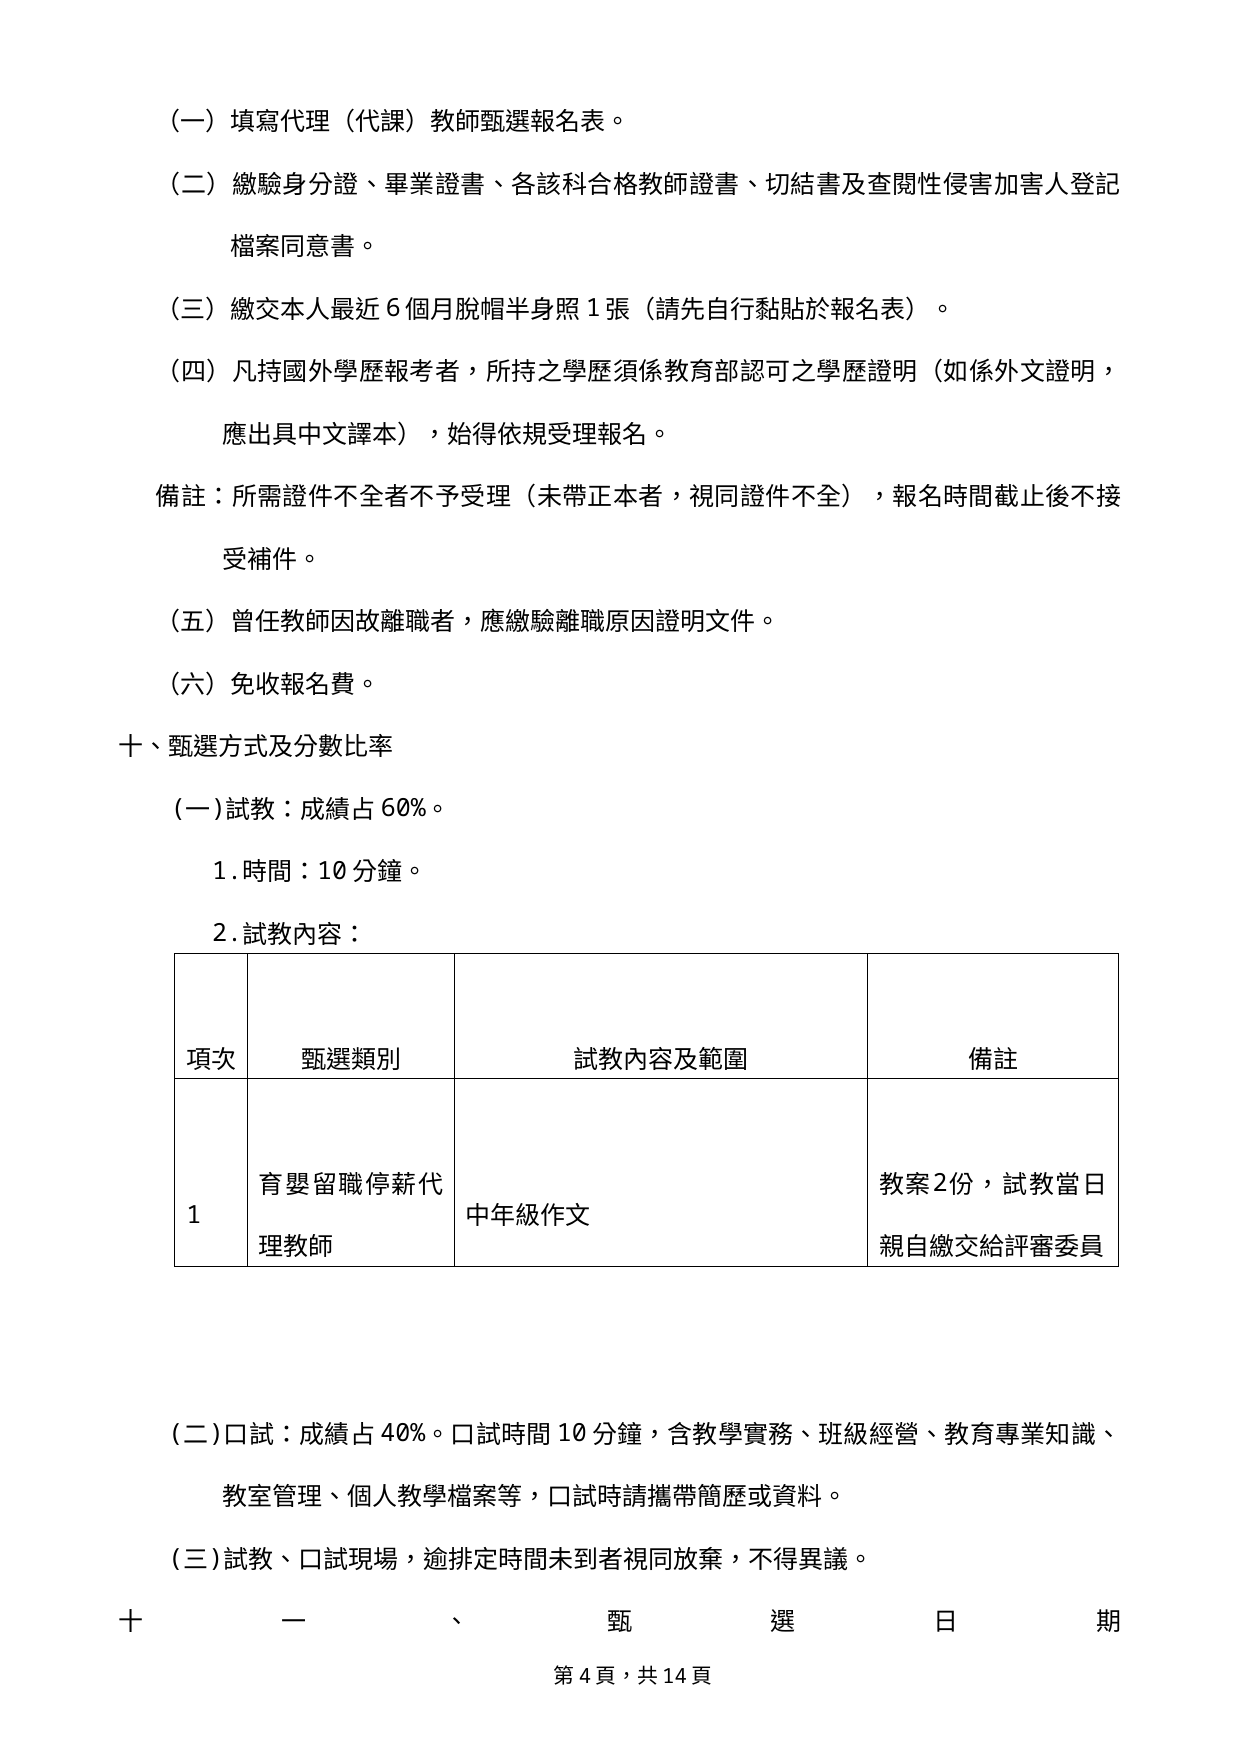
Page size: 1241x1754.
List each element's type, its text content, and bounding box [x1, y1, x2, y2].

text 2.試教內容： [212, 891, 1122, 953]
text （三）繳交本人最近6個月脫帽半身照1張（請先自行黏貼於報名表）。 [156, 266, 1122, 328]
table_cell 育嬰留職停薪代理教師 [248, 1079, 454, 1266]
text 備註：所需證件不全者不予受理（未帶正本者，視同證件不全），報名時間截止後不接受補件。 [156, 453, 1122, 578]
text (一)試教：成績占60%。 [156, 766, 1122, 828]
table_header 項次 [175, 954, 247, 1078]
table_header 試教內容及範圍 [455, 954, 867, 1078]
text （四）凡持國外學歷報考者，所持之學歷須係教育部認可之學歷證明（如係外文證明，應出具中文譯本），始得依規受理報名。 [156, 328, 1122, 453]
text (三)試教、口試現場，逾排定時間未到者視同放棄，不得異議。 [168, 1516, 1122, 1578]
table_header 備註 [868, 954, 1118, 1078]
table_cell 1 [175, 1079, 247, 1266]
table_cell 中年級作文 [455, 1079, 867, 1266]
table_cell 教案2份，試教當日親自繳交給評審委員 [868, 1079, 1118, 1266]
text （一）填寫代理（代課）教師甄選報名表。 [118, 78, 1122, 141]
text 十、甄選方式及分數比率 [118, 703, 1122, 766]
text （六）免收報名費。 [156, 641, 1122, 703]
text 1.時間：10分鐘。 [212, 828, 1122, 891]
text （二）繳驗身分證、畢業證書、各該科合格教師證書、切結書及查閱性侵害加害人登記檔案同意書。 [156, 141, 1122, 266]
table_header 甄選類別 [248, 954, 454, 1078]
text （五）曾任教師因故離職者，應繳驗離職原因證明文件。 [156, 578, 1122, 641]
text 十一、甄選日期 [118, 1578, 1122, 1641]
text (二)口試：成績占40%。口試時間10分鐘，含教學實務、班級經營、教育專業知識、教室管理、個人教學檔案等，口試時請攜帶簡歷或資料。 [168, 1391, 1122, 1516]
